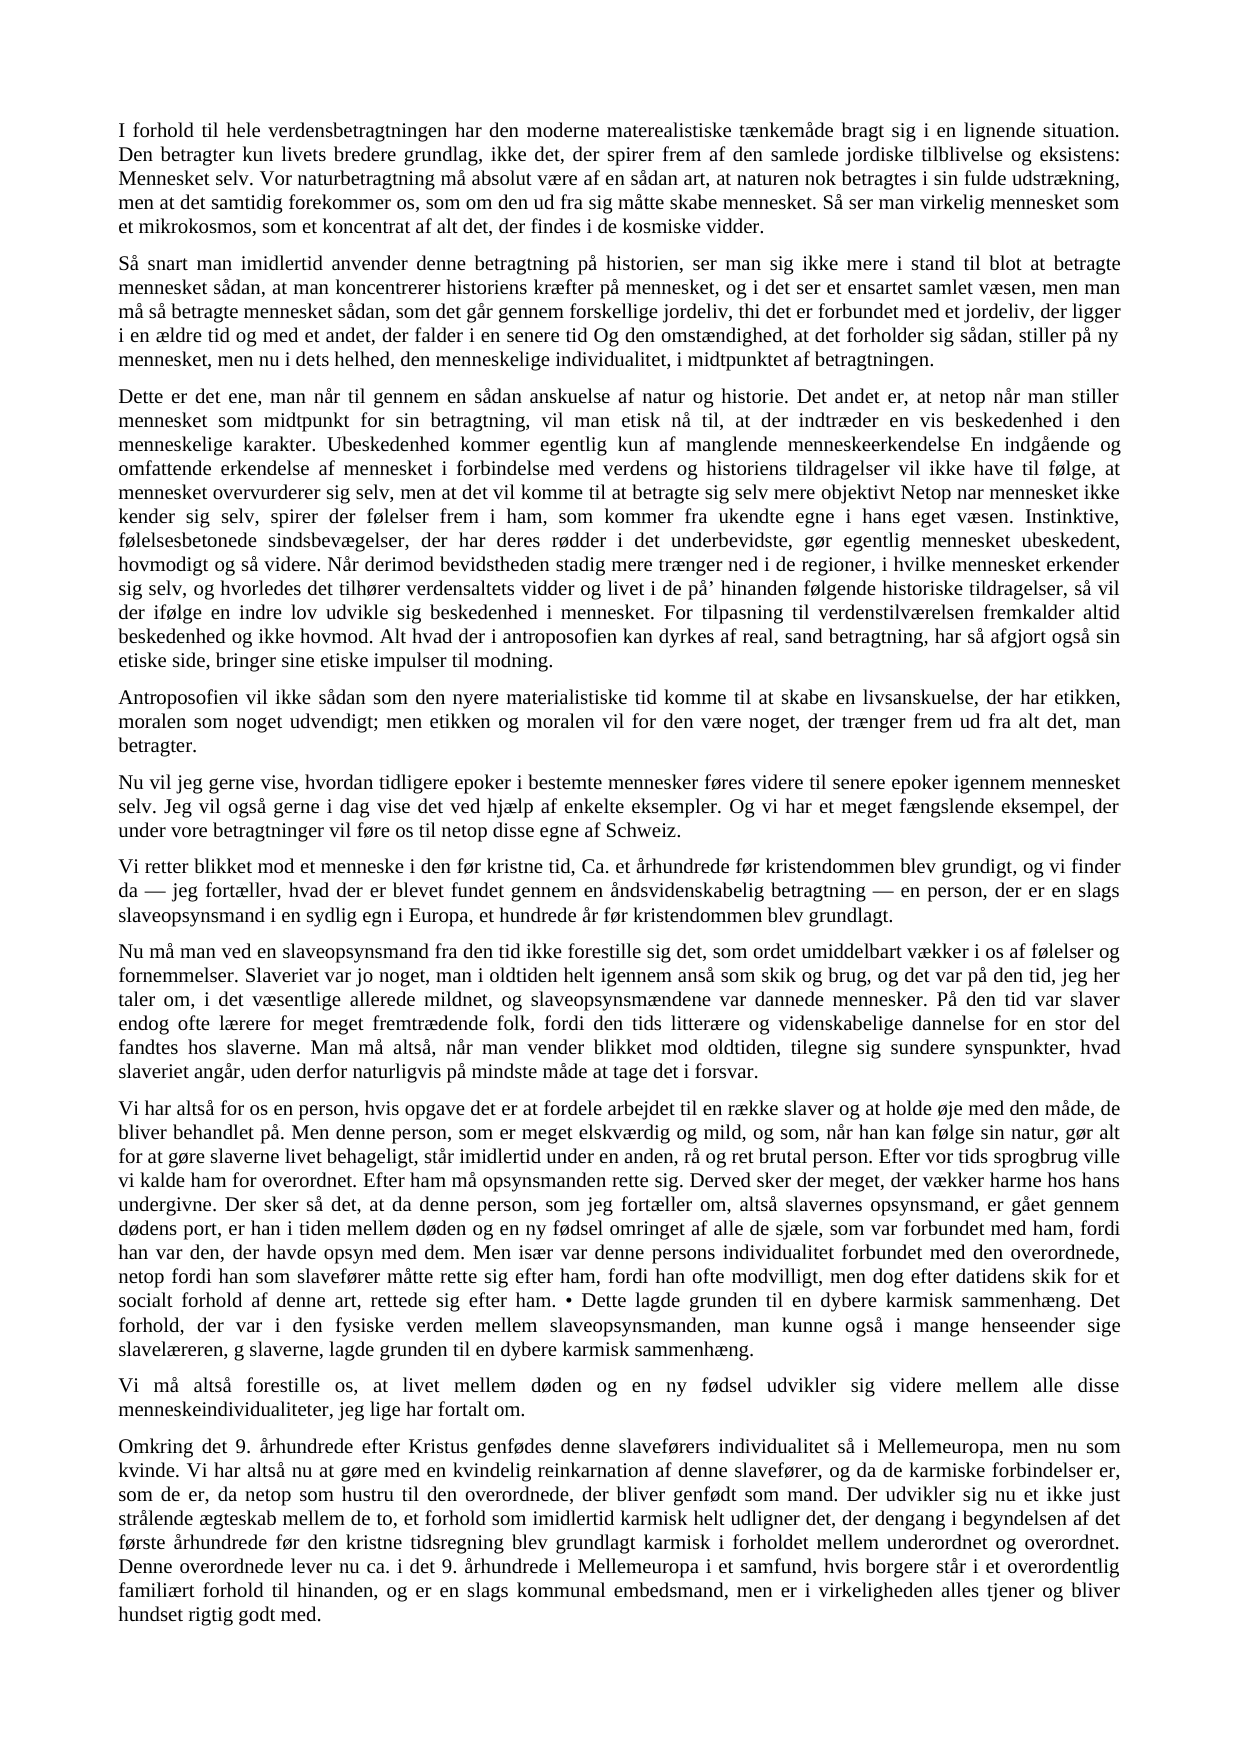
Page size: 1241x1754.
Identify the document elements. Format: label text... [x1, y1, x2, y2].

text Vi må altså forestille os, at livet mellem døden og en ny fødsel udvikler sig videre mellem alle disse menneskeindividualiteter, jeg lige har fortalt om. [118, 1373, 1122, 1421]
text Vi retter blikket mod et menneske i den før kristne tid, Ca. et århundrede før kristendommen blev grundigt, og vi finder da — jeg fortæller, hvad der er blevet fundet gennem en åndsvidenskabelig betragtning — en person, der er en slags slaveopsynsmand i en sydlig egn i Europa, et hundrede år før kristendommen blev grundlagt. [118, 854, 1122, 927]
text Nu vil jeg gerne vise, hvordan tidligere epoker i bestemte mennesker føres videre til senere epoker igennem mennesket selv. Jeg vil også gerne i dag vise det ved hjælp af enkelte eksempler. Og vi har et meget fængslende eksempel, der under vore betragtninger vil føre os til netop disse egne af Schweiz. [118, 770, 1122, 842]
text Omkring det 9. århundrede efter Kristus genfødes denne slaveførers individualitet så i Mellemeuropa, men nu som kvinde. Vi har altså nu at gøre med en kvindelig reinkarnation af denne slavefører, og da de karmiske forbindelser er, som de er, da netop som hustru til den overordnede, der bliver genfødt som mand. Der udvikler sig nu et ikke just strålende ægteskab mellem de to, et forhold som imidlertid karmisk helt udligner det, der dengang i begyndelsen af det første århundrede før den kristne tidsregning blev grundlagt karmisk i forholdet mellem underordnet og overordnet. Denne overordnede lever nu ca. i det 9. århundrede i Mellemeuropa i et samfund, hvis borgere står i et overordentlig familiært forhold til hinanden, og er en slags kommunal embedsmand, men er i virkeligheden alles tjener og bliver hundset rigtig godt med. [118, 1434, 1122, 1626]
text Nu må man ved en slaveopsynsmand fra den tid ikke forestille sig det, som ordet umiddelbart vækker i os af følelser og fornemmelser. Slaveriet var jo noget, man i oldtiden helt igennem anså som skik og brug, og det var på den tid, jeg her taler om, i det væsentlige allerede mildnet, og slaveopsynsmændene var dannede mennesker. På den tid var slaver endog ofte lærere for meget fremtrædende folk, fordi den tids litterære og videnskabelige dannelse for en stor del fandtes hos slaverne. Man må altså, når man vender blikket mod oldtiden, tilegne sig sundere synspunkter, hvad slaveriet angår, uden derfor naturligvis på mindste måde at tage det i forsvar. [118, 939, 1122, 1083]
text Vi har altså for os en person, hvis opgave det er at fordele arbejdet til en række slaver og at holde øje med den måde, de bliver behandlet på. Men denne person, som er meget elskværdig og mild, og som, når han kan følge sin natur, gør alt for at gøre slaverne livet behageligt, står imidlertid under en anden, rå og ret brutal person. Efter vor tids sprogbrug ville vi kalde ham for overordnet. Efter ham må opsynsmanden rette sig. Derved sker der meget, der vækker harme hos hans undergivne. Der sker så det, at da denne person, som jeg fortæller om, altså slavernes opsynsmand, er gået gennem dødens port, er han i tiden mellem døden og en ny fødsel omringet af alle de sjæle, som var forbundet med ham, fordi han var den, der havde opsyn med dem. Men især var denne persons individualitet forbundet med den overordnede, netop fordi han som slavefører måtte rette sig efter ham, fordi han ofte modvilligt, men dog efter datidens skik for et socialt forhold af denne art, rettede sig efter ham. • Dette lagde grunden til en dybere karmisk sammenhæng. Det forhold, der var i den fysiske verden mellem slaveopsynsmanden, man kunne også i mange henseender sige slavelæreren, g slaverne, lagde grunden til en dybere karmisk sammenhæng. [118, 1096, 1122, 1361]
text I forhold til hele verdensbetragtningen har den moderne materealistiske tænkemåde bragt sig i en lignende situation. Den betragter kun livets bredere grundlag, ikke det, der spirer frem af den samlede jordiske tilblivelse og eksistens: Mennesket selv. Vor naturbetragtning må absolut være af en sådan art, at naturen nok betragtes i sin fulde udstrækning, men at det samtidig forekommer os, som om den ud fra sig måtte skabe mennesket. Så ser man virkelig mennesket som et mikrokosmos, som et koncentrat af alt det, der findes i de kosmiske vidder. [118, 118, 1122, 238]
text Dette er det ene, man når til gennem en sådan anskuelse af natur og historie. Det andet er, at netop når man stiller mennesket som midtpunkt for sin betragtning, vil man etisk nå til, at der indtræder en vis beskedenhed i den menneskelige karakter. Ubeskedenhed kommer egentlig kun af manglende menneskeerkendelse En indgående og omfattende erkendelse af mennesket i forbindelse med verdens og historiens tildragelser vil ikke have til følge, at mennesket overvurderer sig selv, men at det vil komme til at betragte sig selv mere objektivt Netop nar mennesket ikke kender sig selv, spirer der følelser frem i ham, som kommer fra ukendte egne i hans eget væsen. Instinktive, følelsesbetonede sindsbevægelser, der har deres rødder i det underbevidste, gør egentlig mennesket ubeskedent, hovmodigt og så videre. Når derimod bevidstheden stadig mere trænger ned i de regioner, i hvilke mennesket erkender sig selv, og hvorledes det tilhører verdensaltets vidder og livet i de på’ hinanden følgende historiske tildragelser, så vil der ifølge en indre lov udvikle sig beskedenhed i mennesket. For tilpasning til verdenstilværelsen fremkalder altid beskedenhed og ikke hovmod. Alt hvad der i antroposofien kan dyrkes af real, sand betragtning, har så afgjort også sin etiske side, bringer sine etiske impulser til modning. [118, 384, 1122, 672]
text Så snart man imidlertid anvender denne betragtning på historien, ser man sig ikke mere i stand til blot at betragte mennesket sådan, at man koncentrerer historiens kræfter på mennesket, og i det ser et ensartet samlet væsen, men man må så betragte mennesket sådan, som det går gennem forskellige jordeliv, thi det er forbundet med et jordeliv, der ligger i en ældre tid og med et andet, der falder i en senere tid Og den omstændighed, at det forholder sig sådan, stiller på ny mennesket, men nu i dets helhed, den menneskelige individualitet, i midtpunktet af betragtningen. [118, 251, 1122, 371]
text Antroposofien vil ikke sådan som den nyere materialistiske tid komme til at skabe en livsanskuelse, der har etikken, moralen som noget udvendigt; men etikken og moralen vil for den være noget, der trænger frem ud fra alt det, man betragter. [118, 685, 1122, 757]
